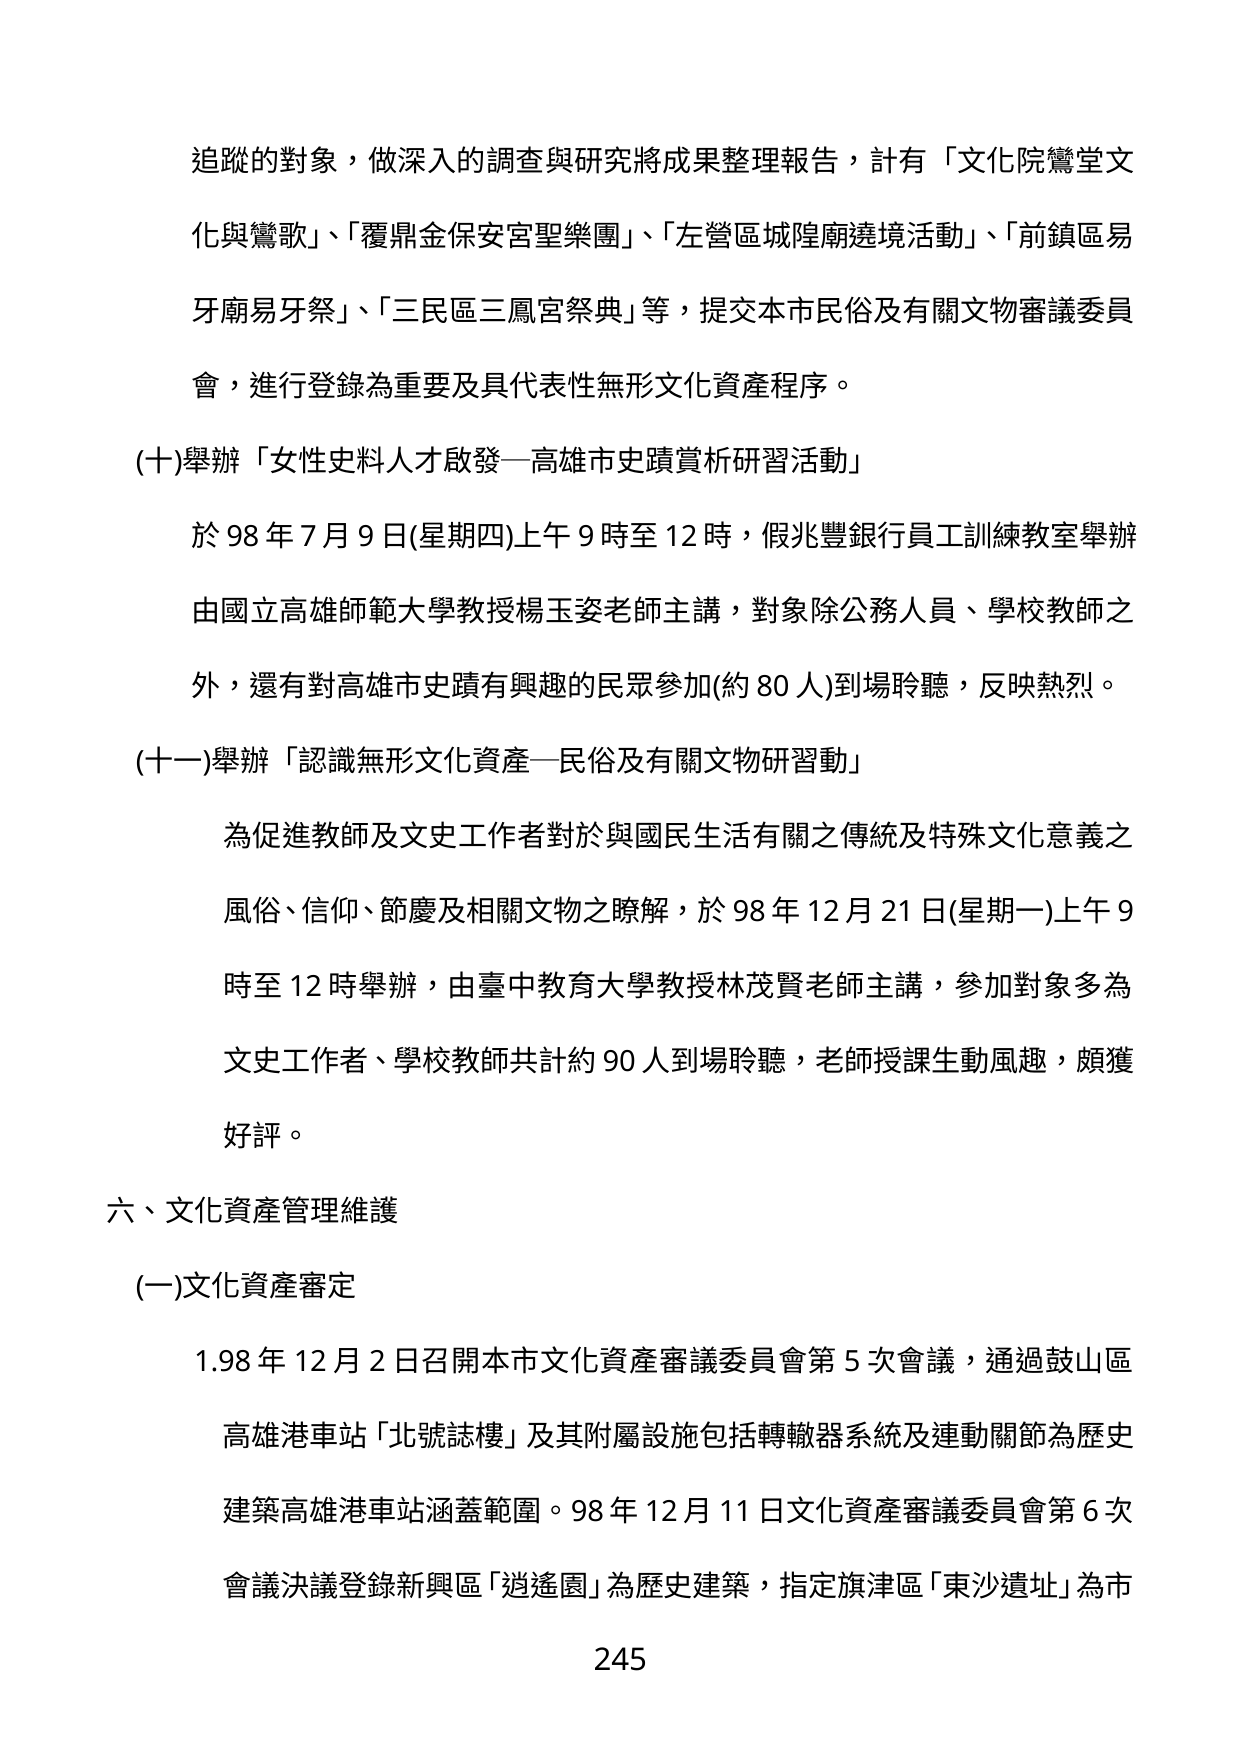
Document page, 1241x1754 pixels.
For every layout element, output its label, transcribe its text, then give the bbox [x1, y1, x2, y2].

text 為促進教師及文史工作者對於與國民生活有關之傳統及特殊文化意義之風俗、信仰、節慶及相關文物之瞭解，於98年12月21日(星期一)上午9時至12時舉辦，由臺中教育大學教授林茂賢老師主講，參加對象多為文史工作者、學校教師共計約90人到場聆聽，老師授課生動風趣，頗獲好評。 [223, 796, 1134, 1171]
text 追蹤的對象，做深入的調查與研究將成果整理報告，計有「文化院鸞堂文化與鸞歌」、「覆鼎金保安宮聖樂團」、「左營區城隍廟遶境活動」、「前鎮區易牙廟易牙祭」、「三民區三鳳宮祭典」等，提交本市民俗及有關文物審議委員會，進行登錄為重要及具代表性無形文化資產程序。 [191, 121, 1134, 421]
text (一)文化資產審定 [136, 1246, 1134, 1321]
text (十)舉辦「女性史料人才啟發─高雄市史蹟賞析研習活動」 [136, 421, 1134, 496]
text 1.98年12月2日召開本市文化資產審議委員會第5次會議，通過鼓山區高雄港車站「北號誌樓」及其附屬設施包括轉轍器系統及連動關節為歷史建築高雄港車站涵蓋範圍。98年12月11日文化資產審議委員會第6次會議決議登錄新興區「逍遙園」為歷史建築，指定旗津區「東沙遺址」為市 [194, 1321, 1134, 1621]
text 於98年7月9日(星期四)上午9時至12時，假兆豐銀行員工訓練教室舉辦。由國立高雄師範大學教授楊玉姿老師主講，對象除公務人員、學校教師之外，還有對高雄市史蹟有興趣的民眾參加(約80人)到場聆聽，反映熱烈。 [191, 496, 1134, 721]
text 六、文化資產管理維護 [106, 1171, 1134, 1246]
text (十一)舉辦「認識無形文化資產─民俗及有關文物研習動」 [136, 721, 1134, 796]
